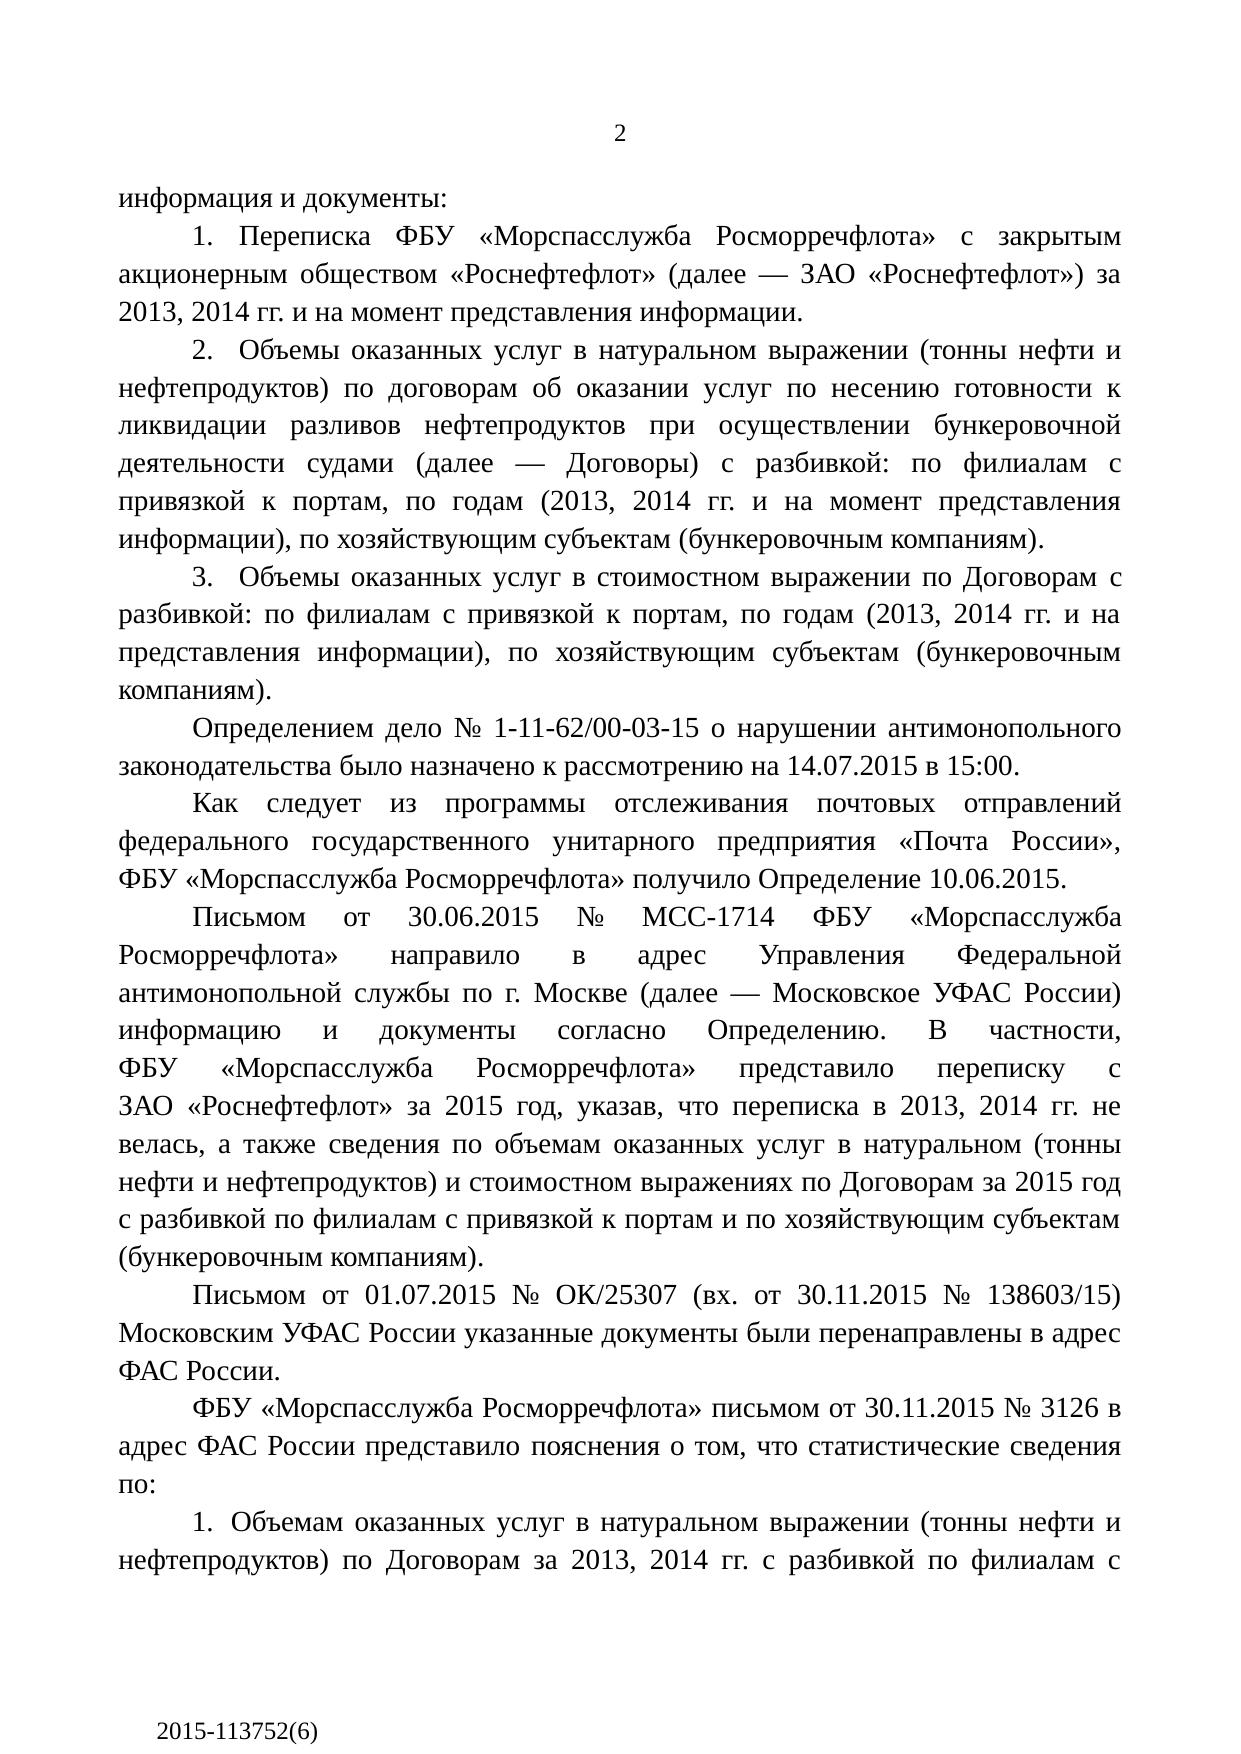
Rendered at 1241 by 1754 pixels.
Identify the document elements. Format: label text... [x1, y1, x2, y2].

text Как следует из программы отслеживания почтовых отправлений федерального государственного унитарного предприятия «Почта России», ФБУ «Морспасслужба Росморречфлота» получило Определение 10.06.2015. [118, 781, 1122, 895]
text информация и документы: [118, 176, 1122, 214]
text Письмом от 30.06.2015 № МСС-1714 ФБУ «Морспасслужба Росморречфлота» направило в адрес Управления Федеральной антимонопольной службы по г. Москве (далее — Московское УФАС России) информацию и документы согласно Определению. В частности, ФБУ «Морспасслужба Росморречфлота» представило переписку с ЗАО «Роснефтефлот» за 2015 год, указав, что переписка в 2013, 2014 гг. не велась, а также сведения по объемам оказанных услуг в натуральном (тонны нефти и нефтепродуктов) и стоимостном выражениях по Договорам за 2015 год с разбивкой по филиалам с привязкой к портам и по хозяйствующим субъектам (бункеровочным компаниям). [118, 895, 1122, 1273]
text Письмом от 01.07.2015 № ОК/25307 (вх. от 30.11.2015 № 138603/15) Московским УФАС России указанные документы были перенаправлены в адрес ФАС России. [118, 1273, 1122, 1386]
list Объемы оказанных услуг в стоимостном выражении по Договорам с разбивкой: по филиалам с привязкой к портам, по годам (2013, 2014 гг. и на представления информации), по хозяйствующим субъектам (бункеровочным компаниям). [118, 554, 1122, 706]
list Переписка ФБУ «Морспасслужба Росморречфлота» с закрытым акционерным обществом «Роснефтефлот» (далее — ЗАО «Роснефтефлот») за 2013, 2014 гг. и на момент представления информации. [118, 214, 1122, 328]
list Объемам оказанных услуг в натуральном выражении (тонны нефти и нефтепродуктов) по Договорам за 2013, 2014 гг. с разбивкой по филиалам с [118, 1500, 1122, 1575]
text ФБУ «Морспасслужба Росморречфлота» письмом от 30.11.2015 № 3126 в адрес ФАС России представило пояснения о том, что статистические сведения по: [118, 1386, 1122, 1500]
text Определением дело № 1-11-62/00-03-15 о нарушении антимонопольного законодательства было назначено к рассмотрению на 14.07.2015 в 15:00. [118, 706, 1122, 781]
list Объемы оказанных услуг в натуральном выражении (тонны нефти и нефтепродуктов) по договорам об оказании услуг по несению готовности к ликвидации разливов нефтепродуктов при осуществлении бункеровочной деятельности судами (далее — Договоры) с разбивкой: по филиалам с привязкой к портам, по годам (2013, 2014 гг. и на момент представления информации), по хозяйствующим субъектам (бункеровочным компаниям). [118, 328, 1122, 554]
